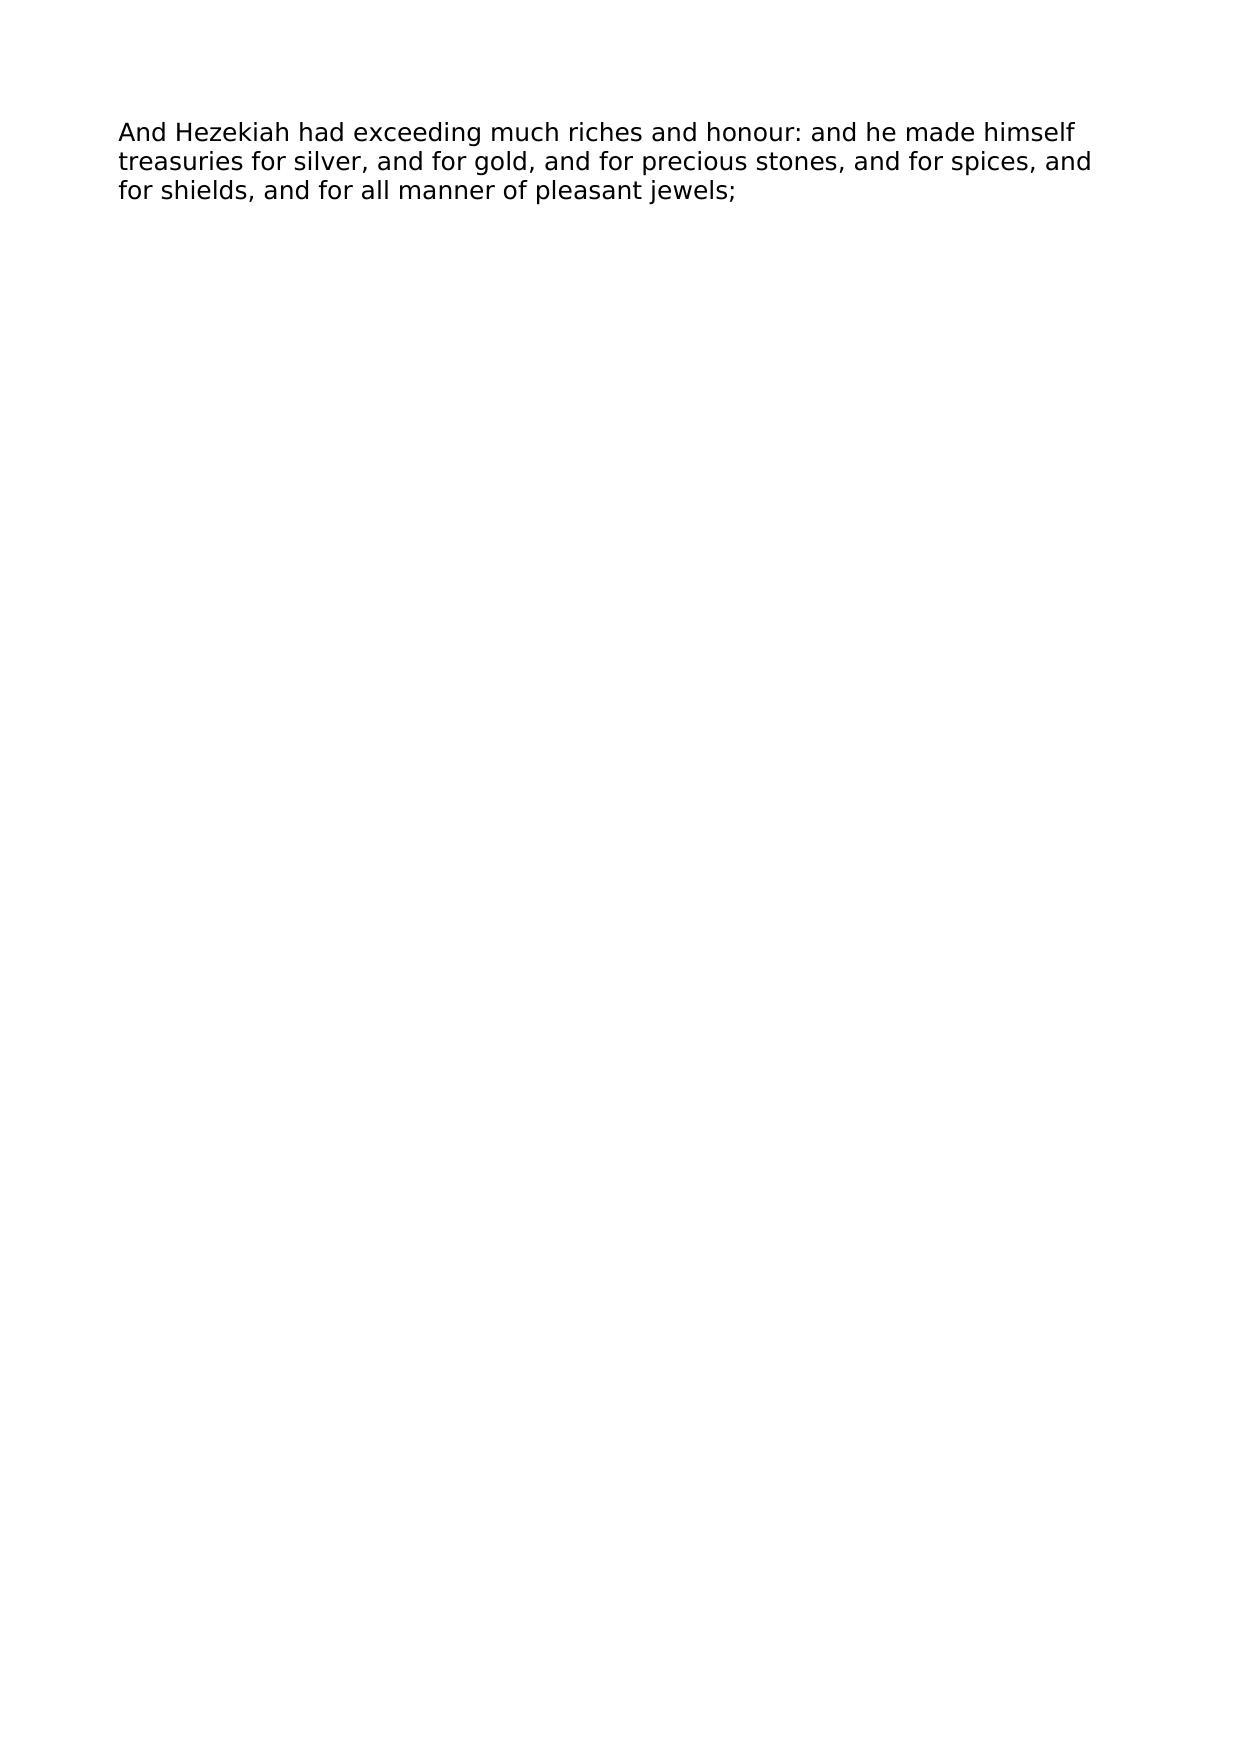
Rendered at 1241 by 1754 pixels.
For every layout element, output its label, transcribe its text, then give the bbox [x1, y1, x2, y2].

text And Hezekiah had exceeding much riches and honour: and he made himself treasuries for silver, and for gold, and for precious stones, and for spices, and for shields, and for all manner of pleasant jewels; [118, 118, 1122, 206]
